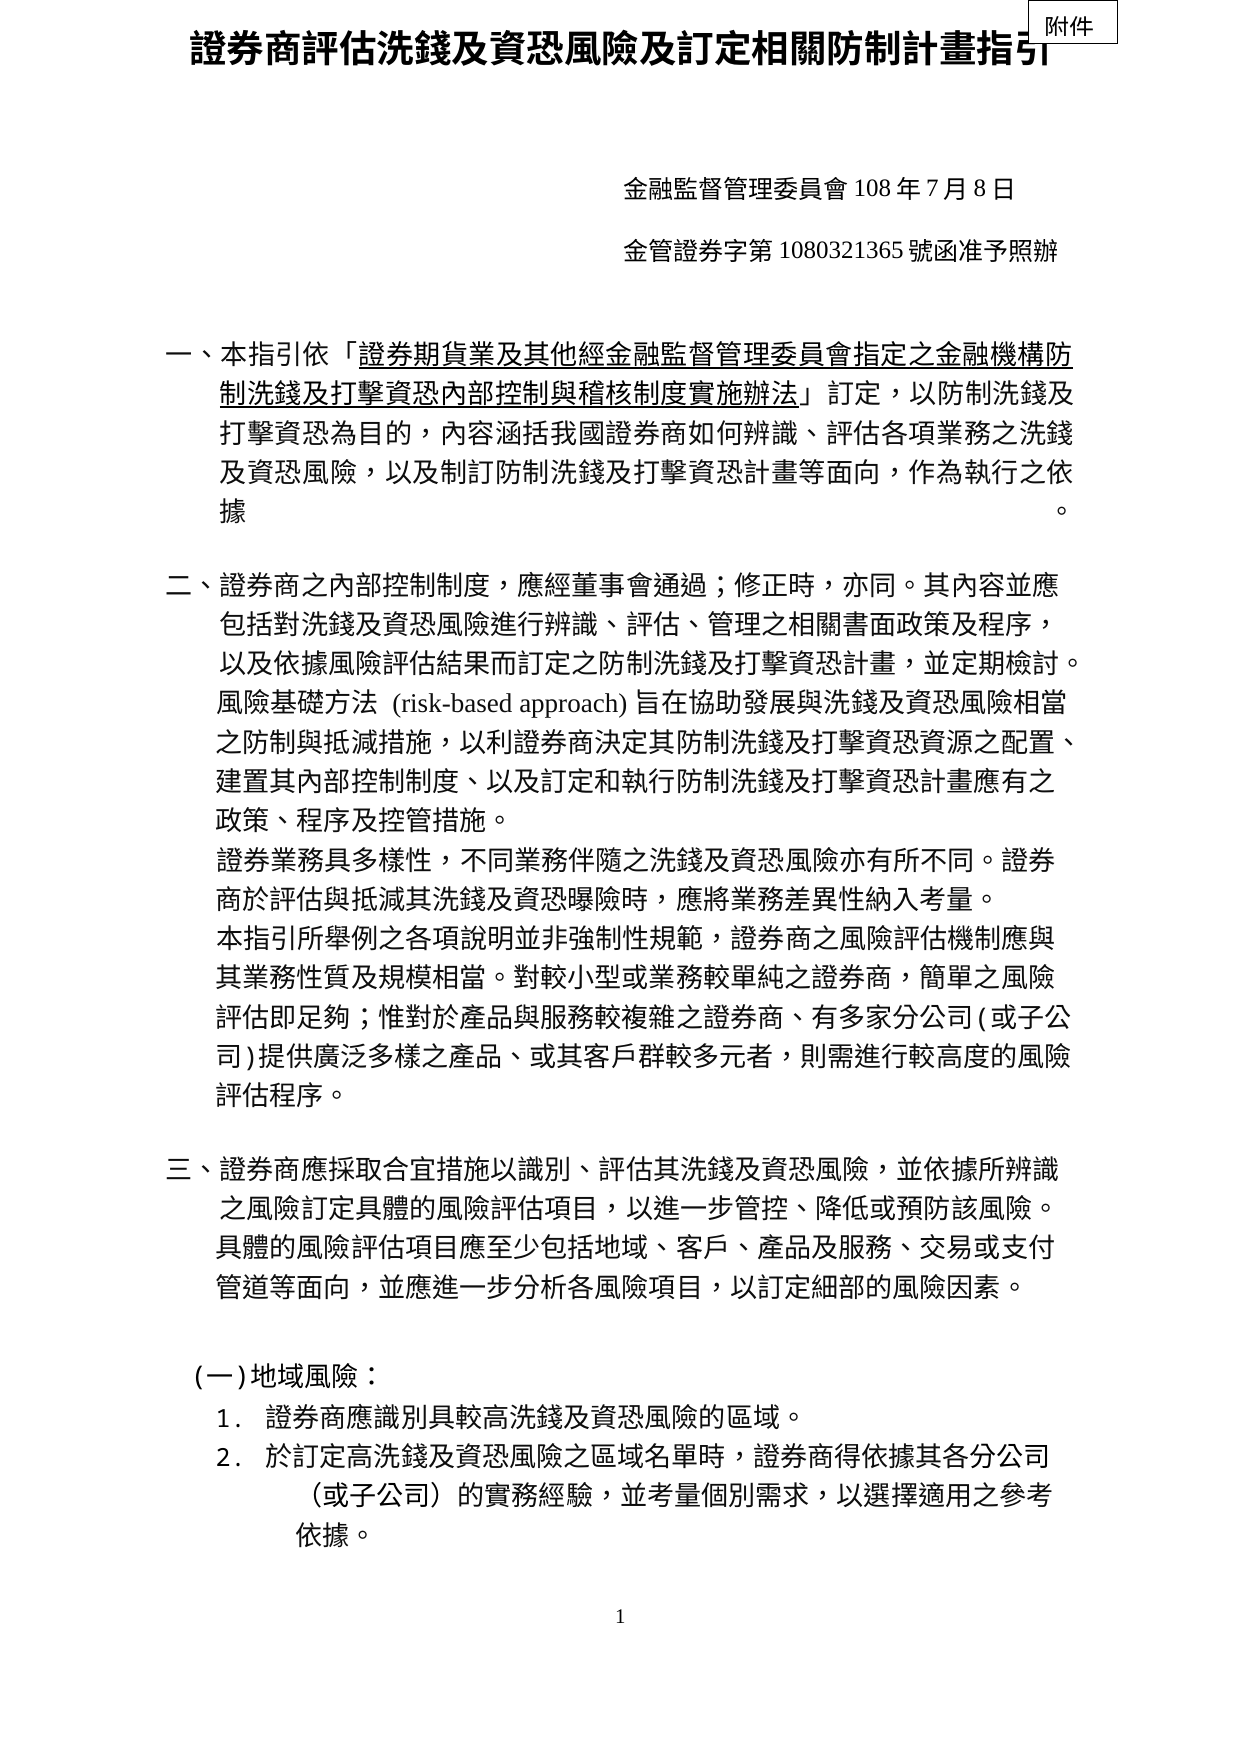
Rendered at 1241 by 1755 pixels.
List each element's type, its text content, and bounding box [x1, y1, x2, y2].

text 具體的風險評估項目應至少包括地域、客戶、產品及服務、交易或支付管道等面向，並應進一步分析各風險項目，以訂定細部的風險因素。 [215, 1226, 1075, 1305]
text 三、證券商應採取合宜措施以識別、評估其洗錢及資恐風險，並依據所辨識之風險訂定具體的風險評估項目，以進一步管控、降低或預防該風險。 [165, 1148, 1075, 1226]
text 本指引所舉例之各項說明並非強制性規範，證券商之風險評估機制應與其業務性質及規模相當。對較小型或業務較單純之證券商，簡單之風險評估即足夠；惟對於產品與服務較複雜之證券商、有多家分公司(或子公司)提供廣泛多樣之產品、或其客戶群較多元者，則需進行較高度的風險評估程序。 [215, 917, 1075, 1148]
text 證券商評估洗錢及資恐風險及訂定相關防制計畫指引 [1029, 1, 1117, 43]
list 證券商應識別具較高洗錢及資恐風險的區域。 [215, 1396, 1075, 1435]
text 一、本指引依「證券期貨業及其他經金融監督管理委員會指定之金融機構防制洗錢及打擊資恐內部控制與稽核制度實施辦法」訂定，以防制洗錢及打擊資恐為目的，內容涵括我國證券商如何辨識、評估各項業務之洗錢及資恐風險，以及制訂防制洗錢及打擊資恐計畫等面向，作為執行之依據。 [165, 333, 1075, 564]
text 證券業務具多樣性，不同業務伴隨之洗錢及資恐風險亦有所不同。證券商於評估與抵減其洗錢及資恐曝險時，應將業務差異性納入考量。 [215, 838, 1075, 917]
text (一)地域風險： [190, 1333, 1075, 1396]
list 於訂定高洗錢及資恐風險之區域名單時，證券商得依據其各分公司（或子公司）的實務經驗，並考量個別需求，以選擇適用之參考依據。 [215, 1435, 1075, 1553]
text 附件 [1044, 8, 1102, 35]
text 金融監督管理委員會108年7月8日 [623, 146, 1066, 208]
text 二、證券商之內部控制制度，應經董事會通過；修正時，亦同。其內容並應包括對洗錢及資恐風險進行辨識、評估、管理之相關書面政策及程序，以及依據風險評估結果而訂定之防制洗錢及打擊資恐計畫，並定期檢討。 [165, 564, 1075, 681]
text 證券商評估洗錢及資恐風險及訂定相關防制計畫指引 [165, 21, 1075, 73]
text 金管證券字第1080321365號函准予照辦 [623, 208, 1066, 271]
text 風險基礎方法 (risk-based approach) 旨在協助發展與洗錢及資恐風險相當之防制與抵減措施，以利證券商決定其防制洗錢及打擊資恐資源之配置、建置其內部控制制度、以及訂定和執行防制洗錢及打擊資恐計畫應有之政策、程序及控管措施。 [215, 681, 1075, 838]
